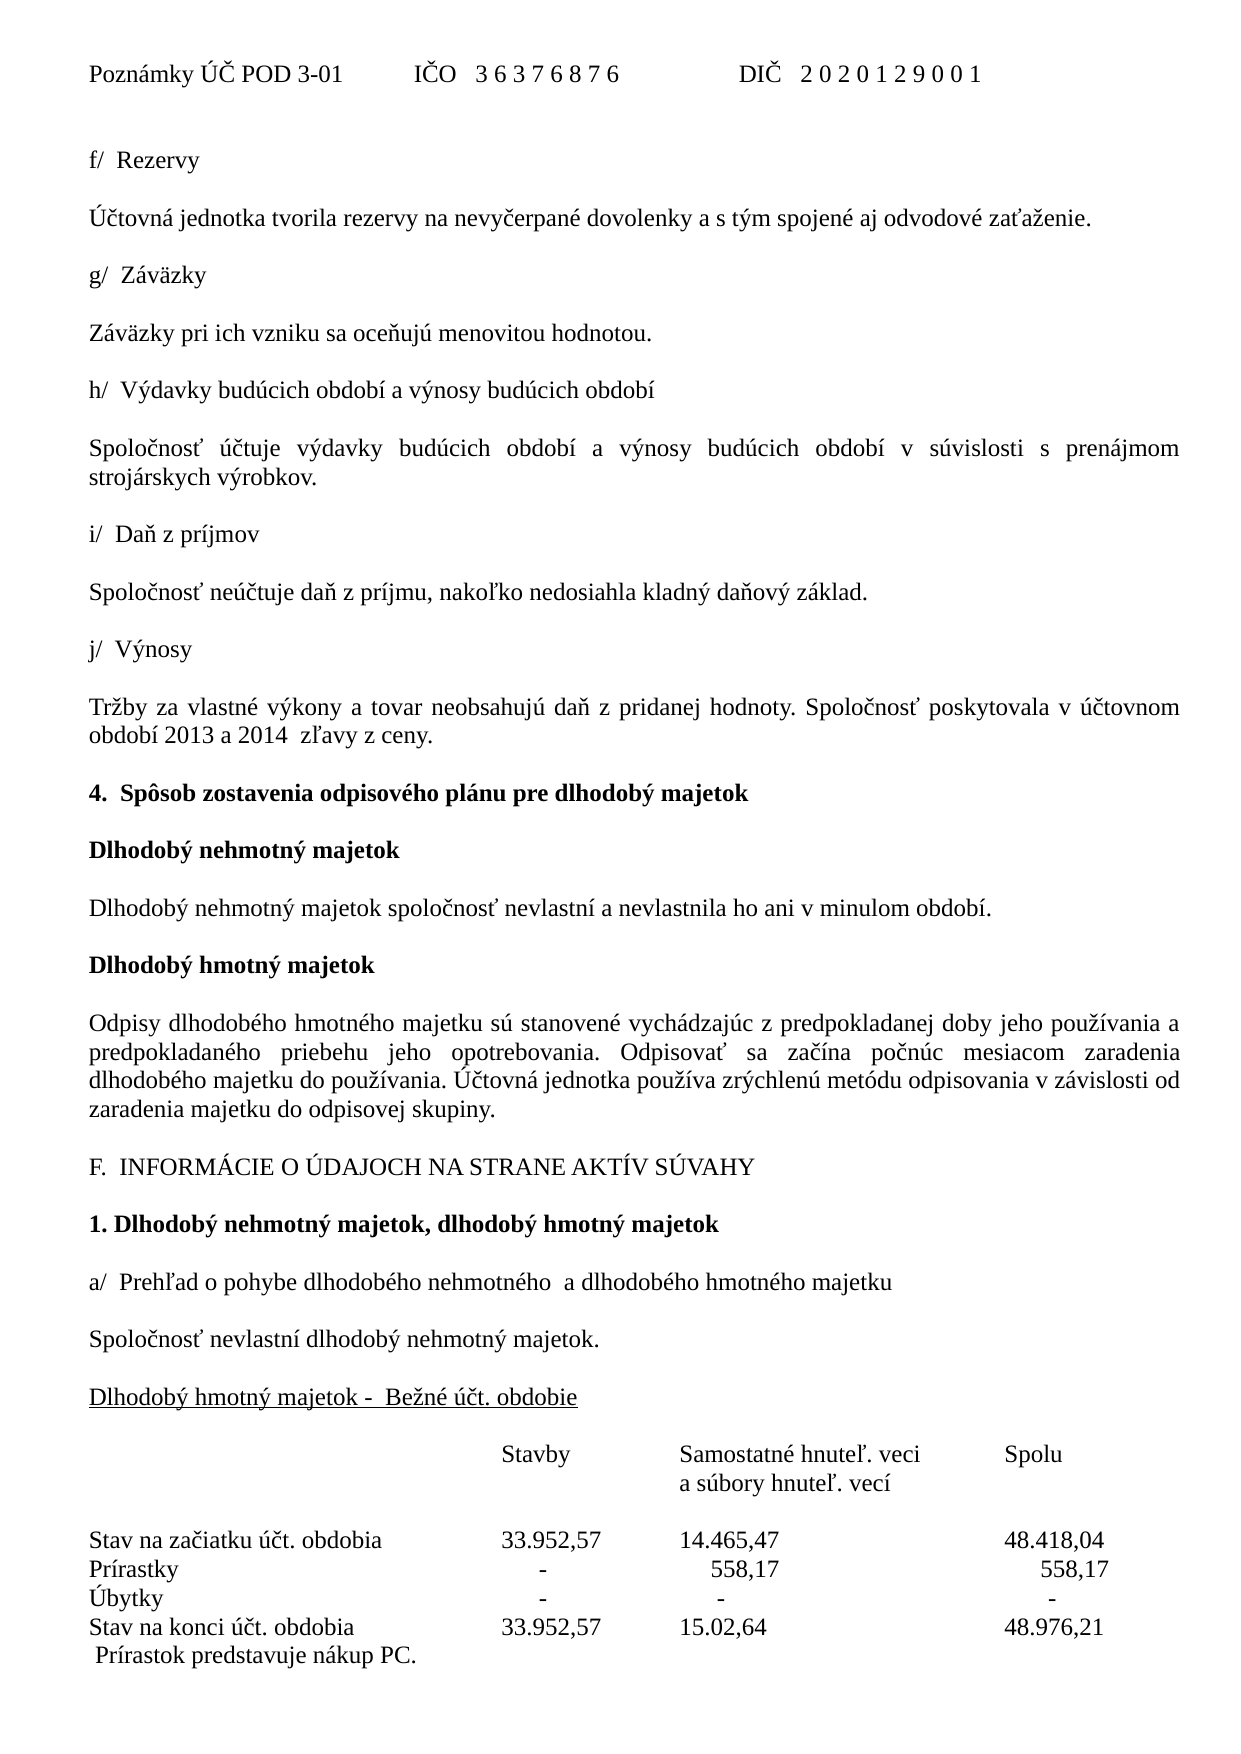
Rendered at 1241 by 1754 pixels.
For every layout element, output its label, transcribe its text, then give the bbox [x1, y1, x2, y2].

text g/ Záväzky [88, 260, 1181, 289]
text Účtovná jednotka tvorila rezervy na nevyčerpané dovolenky a s tým spojené aj odvodové zaťaženie. [88, 203, 1181, 232]
text Stav na konci účt. obdobia 33.952,57 15.02,64 48.976,21 [88, 1612, 1181, 1640]
text a súbory hnuteľ. vecí [88, 1468, 1181, 1497]
text Tržby za vlastné výkony a tovar neobsahujú daň z pridanej hodnoty. Spoločnosť poskytovala v účtovnom období 2013 a 2014 zľavy z ceny. [88, 692, 1181, 749]
text Dlhodobý nehmotný majetok spoločnosť nevlastní a nevlastnila ho ani v minulom období. [88, 893, 1181, 922]
text j/ Výnosy [88, 634, 1181, 663]
text Poznámky ÚČ POD 3-01 IČO 3 6 3 7 6 8 7 6 DIČ 2 0 2 0 1 2 9 0 0 1 [88, 59, 1181, 88]
text Stavby Samostatné hnuteľ. veci Spolu [88, 1439, 1181, 1468]
text Dlhodobý nehmotný majetok [88, 835, 1181, 864]
text i/ Daň z príjmov [88, 519, 1181, 548]
text Stav na začiatku účt. obdobia 33.952,57 14.465,47 48.418,04 [88, 1525, 1181, 1554]
text Spoločnosť účtuje výdavky budúcich období a výnosy budúcich období v súvislosti s prenájmom strojárskych výrobkov. [88, 433, 1181, 490]
text a/ Prehľad o pohybe dlhodobého nehmotného a dlhodobého hmotného majetku [88, 1267, 1181, 1295]
text F. INFORMÁCIE O ÚDAJOCH NA STRANE AKTÍV SÚVAHY [88, 1152, 1181, 1180]
text 1. Dlhodobý nehmotný majetok, dlhodobý hmotný majetok [88, 1209, 1181, 1238]
text Prírastok predstavuje nákup PC. [88, 1640, 1181, 1669]
text Spoločnosť nevlastní dlhodobý nehmotný majetok. [88, 1324, 1181, 1353]
text Odpisy dlhodobého hmotného majetku sú stanovené vychádzajúc z predpokladanej doby jeho používania a predpokladaného priebehu jeho opotrebovania. Odpisovať sa začína počnúc mesiacom zaradenia dlhodobého majetku do používania. Účtovná jednotka používa zrýchlenú metódu odpisovania v závislosti od zaradenia majetku do odpisovej skupiny. [88, 1008, 1181, 1123]
text Úbytky - - - [88, 1583, 1181, 1612]
text f/ Rezervy [88, 145, 1181, 174]
text 4. Spôsob zostavenia odpisového plánu pre dlhodobý majetok [88, 778, 1181, 807]
text Prírastky - 558,17 558,17 [88, 1554, 1181, 1583]
text Dlhodobý hmotný majetok - Bežné účt. obdobie [88, 1382, 1181, 1410]
text Záväzky pri ich vzniku sa oceňujú menovitou hodnotou. [88, 318, 1181, 347]
text h/ Výdavky budúcich období a výnosy budúcich období [88, 375, 1181, 404]
text Spoločnosť neúčtuje daň z príjmu, nakoľko nedosiahla kladný daňový základ. [88, 577, 1181, 605]
text Dlhodobý hmotný majetok [88, 950, 1181, 979]
